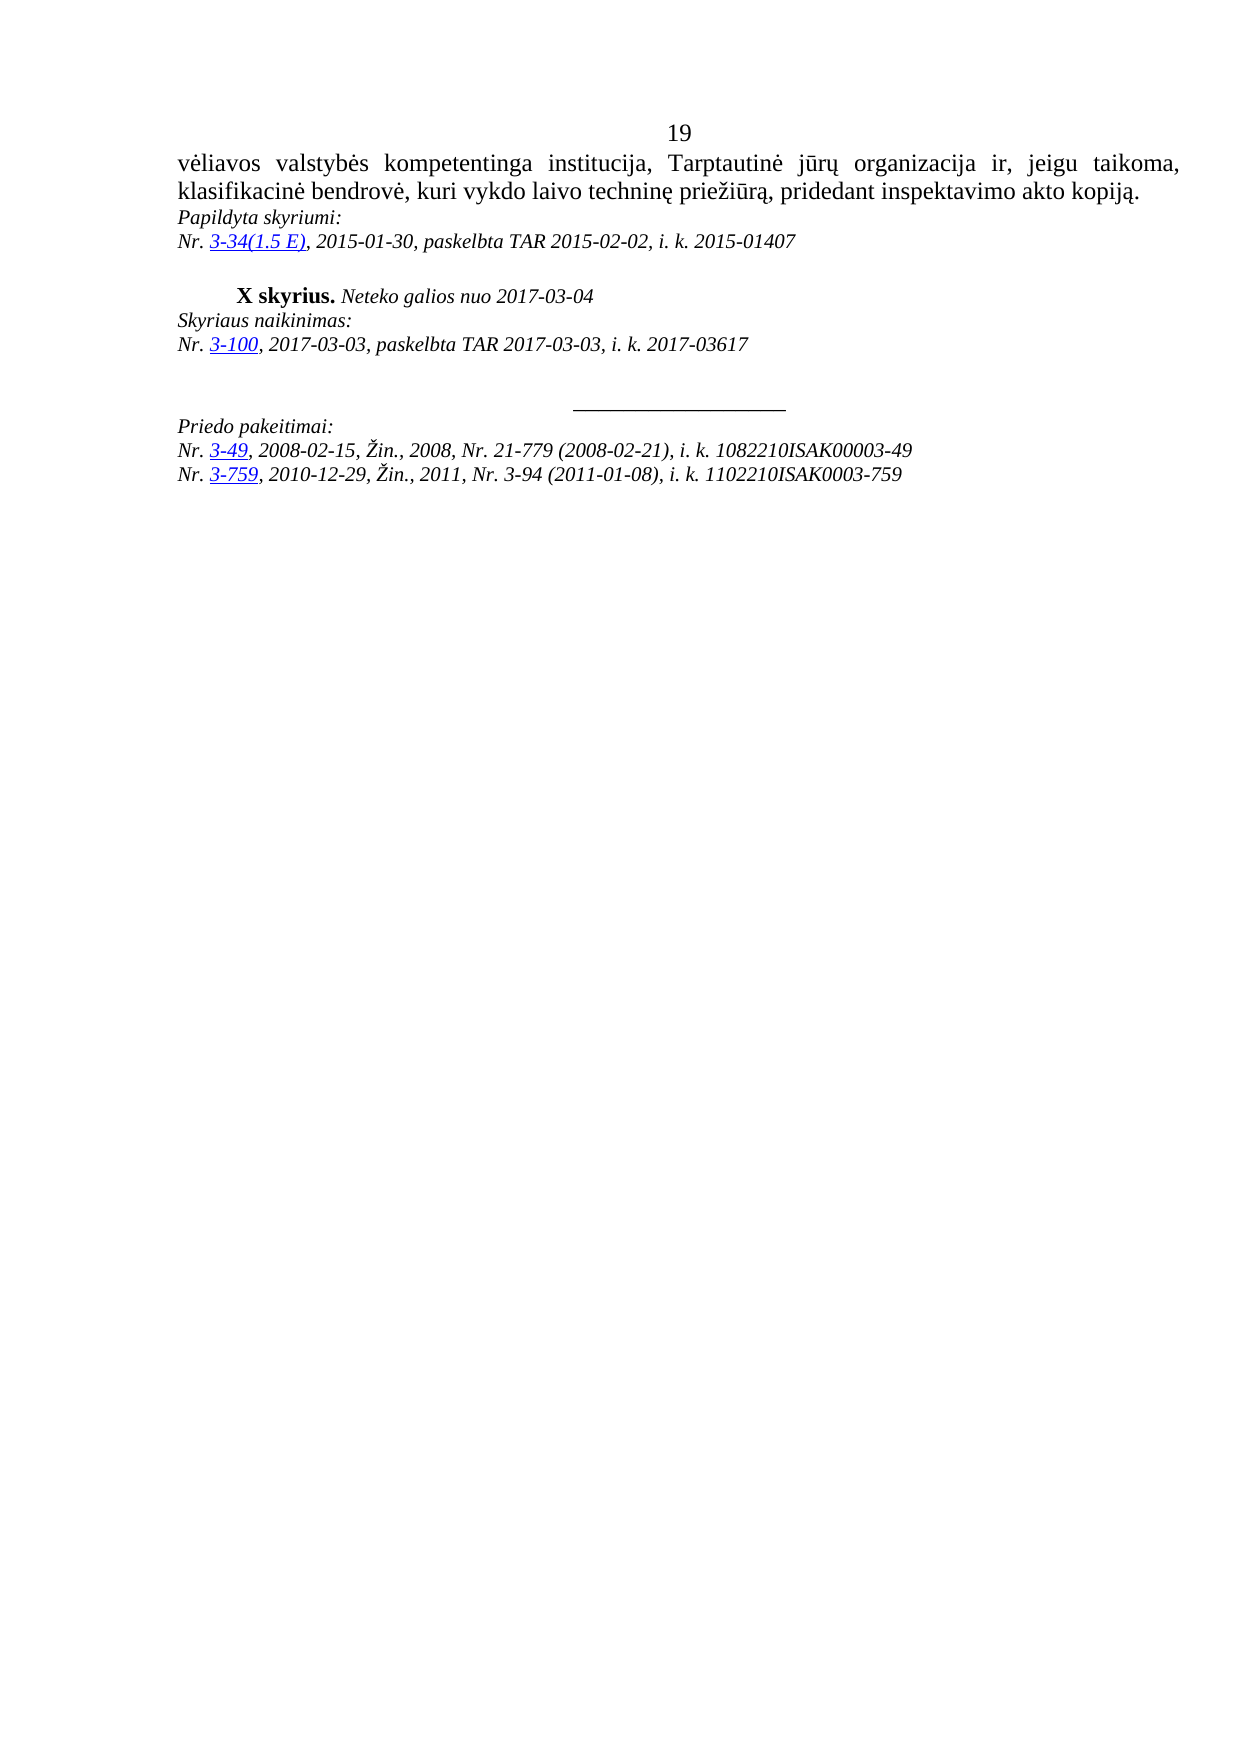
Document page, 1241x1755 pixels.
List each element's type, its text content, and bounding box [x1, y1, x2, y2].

text Nr. 3-49, 2008-02-15, Žin., 2008, Nr. 21-779 (2008-02-21), i. k. 1082210ISAK00003-49 [177, 438, 1181, 462]
text Papildyta skyriumi: [177, 205, 1181, 229]
text Priedo pakeitimai: [177, 414, 1181, 438]
text X skyrius. Neteko galios nuo 2017-03-04 [177, 282, 1181, 308]
text Nr. 3-759, 2010-12-29, Žin., 2011, Nr. 3-94 (2011-01-08), i. k. 1102210ISAK0003-759 [177, 462, 1181, 486]
text Nr. 3-34(1.5 E), 2015-01-30, paskelbta TAR 2015-02-02, i. k. 2015-01407 [177, 229, 1181, 253]
text _________________ [177, 385, 1181, 414]
text vėliavos valstybės kompetentinga institucija, Tarptautinė jūrų organizacija ir, jeigu taikoma, klasifikacinė bendrovė, kuri vykdo laivo techninę priežiūrą, pridedant inspektavimo akto kopiją. [177, 148, 1181, 205]
text Skyriaus naikinimas: [177, 308, 1181, 332]
text Nr. 3-100, 2017-03-03, paskelbta TAR 2017-03-03, i. k. 2017-03617 [177, 332, 1181, 356]
